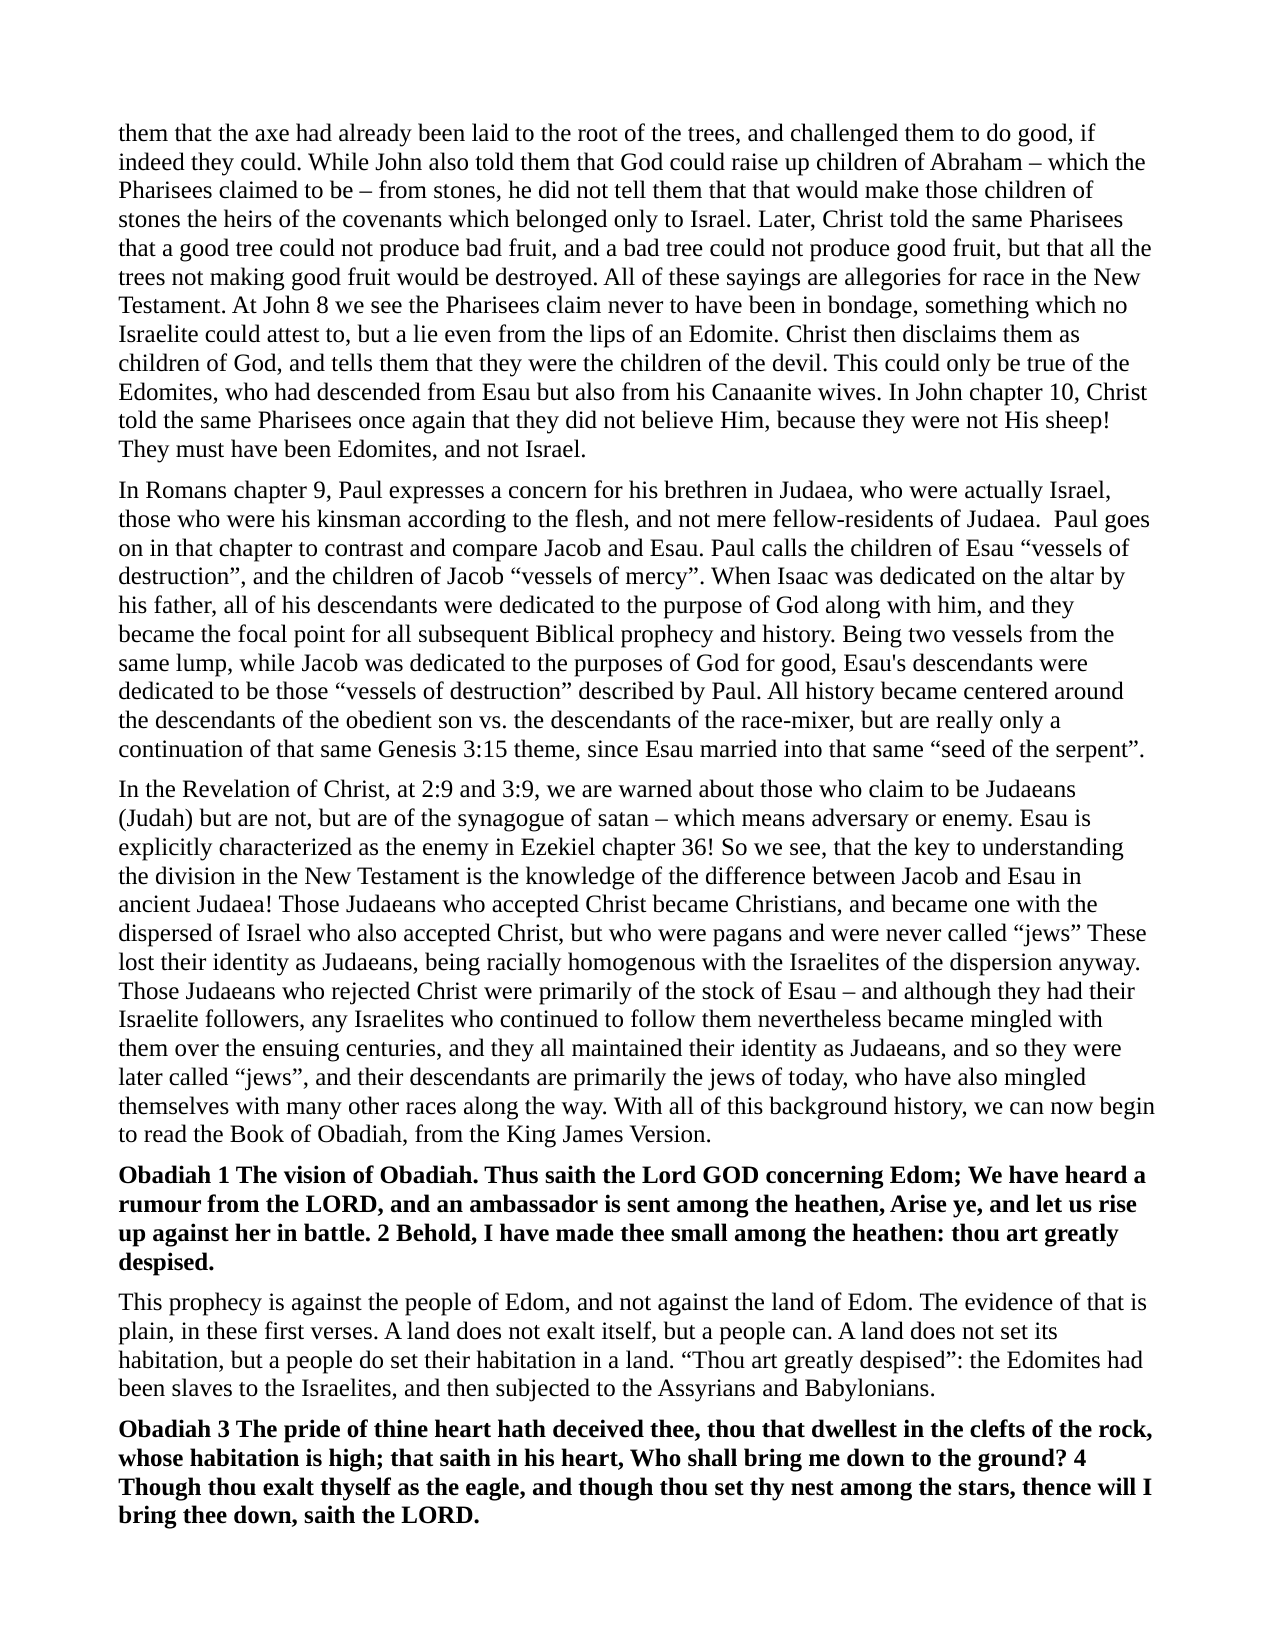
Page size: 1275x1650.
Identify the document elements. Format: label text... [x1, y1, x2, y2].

text Obadiah 1 The vision of Obadiah. Thus saith the Lord GOD concerning Edom; We have heard a rumour from the LORD, and an ambassador is sent among the heathen, Arise ye, and let us rise up against her in battle. 2 Behold, I have made thee small among the heathen: thou art greatly despised. [118, 1160, 1157, 1275]
text them that the axe had already been laid to the root of the trees, and challenged them to do good, if indeed they could. While John also told them that God could raise up children of Abraham – which the Pharisees claimed to be – from stones, he did not tell them that that would make those children of stones the heirs of the covenants which belonged only to Israel. Later, Christ told the same Pharisees that a good tree could not produce bad fruit, and a bad tree could not produce good fruit, but that all the trees not making good fruit would be destroyed. All of these sayings are allegories for race in the New Testament. At John 8 we see the Pharisees claim never to have been in bondage, something which no Israelite could attest to, but a lie even from the lips of an Edomite. Christ then disclaims them as children of God, and tells them that they were the children of the devil. This could only be true of the Edomites, who had descended from Esau but also from his Canaanite wives. In John chapter 10, Christ told the same Pharisees once again that they did not believe Him, because they were not His sheep! They must have been Edomites, and not Israel. [118, 118, 1157, 463]
text In Romans chapter 9, Paul expresses a concern for his brethren in Judaea, who were actually Israel, those who were his kinsman according to the flesh, and not mere fellow-residents of Judaea. Paul goes on in that chapter to contrast and compare Jacob and Esau. Paul calls the children of Esau “vessels of destruction”, and the children of Jacob “vessels of mercy”. When Isaac was dedicated on the altar by his father, all of his descendants were dedicated to the purpose of God along with him, and they became the focal point for all subsequent Biblical prophecy and history. Being two vessels from the same lump, while Jacob was dedicated to the purposes of God for good, Esau's descendants were dedicated to be those “vessels of destruction” described by Paul. All history became centered around the descendants of the obedient son vs. the descendants of the race-mixer, but are really only a continuation of that same Genesis 3:15 theme, since Esau married into that same “seed of the serpent”. [118, 475, 1157, 763]
text This prophecy is against the people of Edom, and not against the land of Edom. The evidence of that is plain, in these first verses. A land does not exalt itself, but a people can. A land does not set its habitation, but a people do set their habitation in a land. “Thou art greatly despised”: the Edomites had been slaves to the Israelites, and then subjected to the Assyrians and Babylonians. [118, 1287, 1157, 1402]
text Obadiah 3 The pride of thine heart hath deceived thee, thou that dwellest in the clefts of the rock, whose habitation is high; that saith in his heart, Who shall bring me down to the ground? 4 Though thou exalt thyself as the eagle, and though thou set thy nest among the stars, thence will I bring thee down, saith the LORD. [118, 1414, 1157, 1529]
text In the Revelation of Christ, at 2:9 and 3:9, we are warned about those who claim to be Judaeans (Judah) but are not, but are of the synagogue of satan – which means adversary or enemy. Esau is explicitly characterized as the enemy in Ezekiel chapter 36! So we see, that the key to understanding the division in the New Testament is the knowledge of the difference between Jacob and Esau in ancient Judaea! Those Judaeans who accepted Christ became Christians, and became one with the dispersed of Israel who also accepted Christ, but who were pagans and were never called “jews” These lost their identity as Judaeans, being racially homogenous with the Israelites of the dispersion anyway. Those Judaeans who rejected Christ were primarily of the stock of Esau – and although they had their Israelite followers, any Israelites who continued to follow them nevertheless became mingled with them over the ensuing centuries, and they all maintained their identity as Judaeans, and so they were later called “jews”, and their descendants are primarily the jews of today, who have also mingled themselves with many other races along the way. With all of this background history, we can now begin to read the Book of Obadiah, from the King James Version. [118, 774, 1157, 1148]
